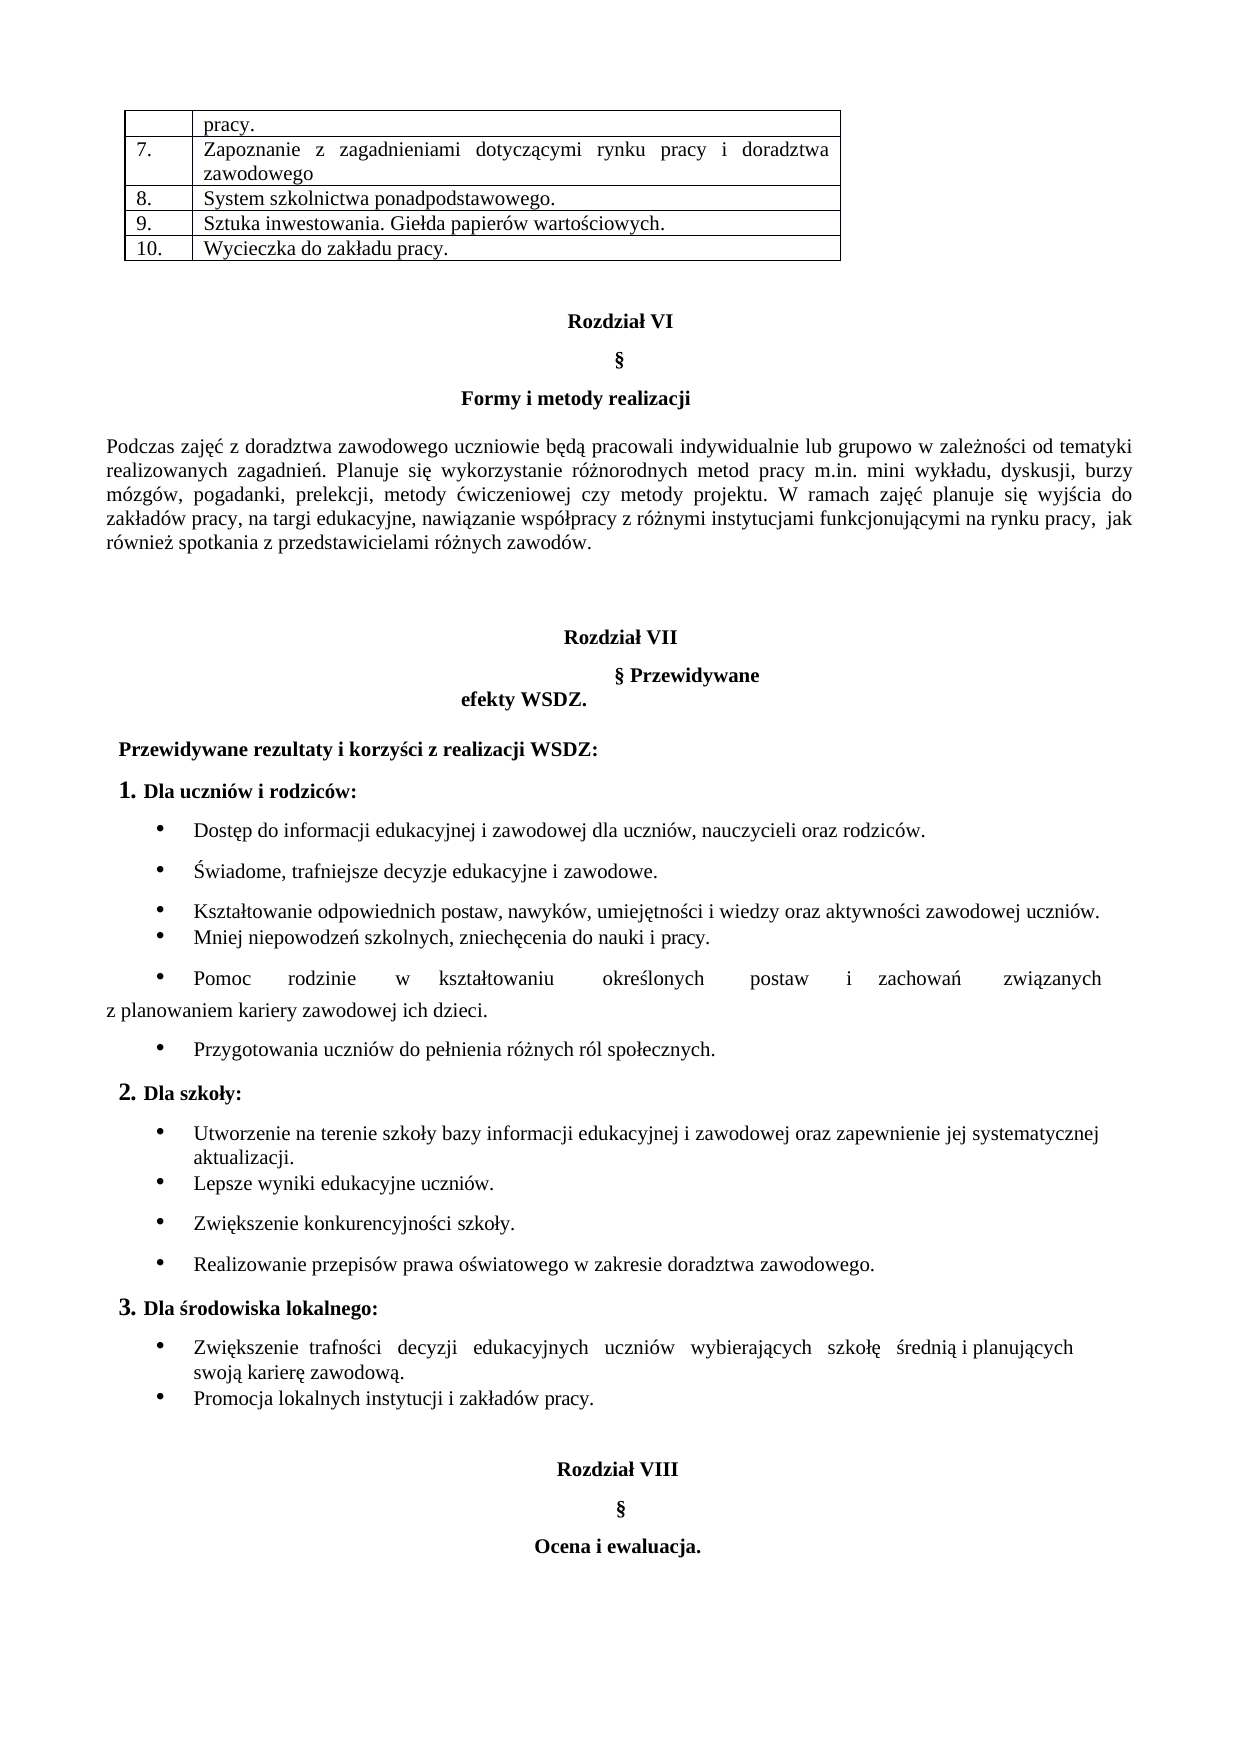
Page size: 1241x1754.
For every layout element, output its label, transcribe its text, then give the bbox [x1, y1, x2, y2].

subtitle Dla szkoły: [118, 1077, 1134, 1106]
list Świadome, trafniejsze decyzje edukacyjne i zawodowe. [156, 859, 1134, 884]
list Zwiększenie trafności decyzji edukacyjnych uczniów wybierających szkołę średnią i planujących swoją karierę zawodową. [156, 1335, 1123, 1384]
table_cell 8. [126, 186, 192, 210]
list Przygotowania uczniów do pełnienia różnych ról społecznych. [156, 1037, 1134, 1062]
text Przewidywane rezultaty i korzyści z realizacji WSDZ: [118, 737, 1134, 761]
subtitle Rozdział VII [238, 625, 1002, 649]
subtitle Ocena i ewaluacja. [233, 1534, 1002, 1558]
text z planowaniem kariery zawodowej ich dzieci. [106, 998, 1134, 1022]
list Dostęp do informacji edukacyjnej i zawodowej dla uczniów, nauczycieli oraz rodziców. [156, 818, 1134, 843]
subtitle Rozdział VI [238, 309, 1002, 333]
table_cell [126, 111, 192, 136]
subtitle Rozdział VIII [233, 1457, 1002, 1481]
text Formy i metody realizacji [461, 386, 781, 410]
table_cell System szkolnictwa ponadpodstawowego. [193, 186, 840, 210]
table_cell 7. [126, 137, 192, 185]
subtitle Dla środowiska lokalnego: [118, 1292, 1134, 1321]
text § [461, 347, 781, 371]
list Mniej niepowodzeń szkolnych, zniechęcenia do nauki i pracy. [156, 925, 1134, 950]
list Promocja lokalnych instytucji i zakładów pracy. [156, 1385, 1134, 1410]
list Pomoc rodzinie w kształtowaniu określonych postaw i zachowań związanych [156, 966, 1134, 991]
text § Przewidywane efekty WSDZ. [461, 663, 781, 711]
table_cell Zapoznanie z zagadnieniami dotyczącymi rynku pracy i doradztwa zawodowego [193, 137, 840, 185]
list Lepsze wyniki edukacyjne uczniów. [156, 1171, 1134, 1196]
list Utworzenie na terenie szkoły bazy informacji edukacyjnej i zawodowej oraz zapewnienie jej systematycznej aktualizacji. [156, 1120, 1122, 1169]
table_cell 9. [126, 211, 192, 235]
list Dla uczniów i rodziców: [118, 775, 1134, 804]
list Realizowanie przepisów prawa oświatowego w zakresie doradztwa zawodowego. [156, 1251, 1134, 1276]
table_cell Sztuka inwestowania. Giełda papierów wartościowych. [193, 211, 840, 235]
text Podczas zajęć z doradztwa zawodowego uczniowie będą pracowali indywidualnie lub grupowo w zależności od tematyki realizowanych zagadnień. Planuje się wykorzystanie różnorodnych metod pracy m.in. mini wykładu, dyskusji, burzy mózgów, pogadanki, prelekcji, metody ćwiczeniowej czy metody projektu. W ramach zajęć planuje się wyjścia do zakładów pracy, na targi edukacyjne, nawiązanie współpracy z różnymi instytucjami funkcjonującymi na rynku pracy, jak również spotkania z przedstawicielami różnych zawodów. [106, 434, 1134, 554]
table_cell 10. [126, 236, 192, 260]
table_cell Wycieczka do zakładu pracy. [193, 236, 840, 260]
text § [107, 1495, 1134, 1519]
table_cell pracy. [193, 111, 840, 136]
list Zwiększenie konkurencyjności szkoły. [156, 1211, 1134, 1236]
list Kształtowanie odpowiednich postaw, nawyków, umiejętności i wiedzy oraz aktywności zawodowej uczniów. [156, 899, 1122, 924]
